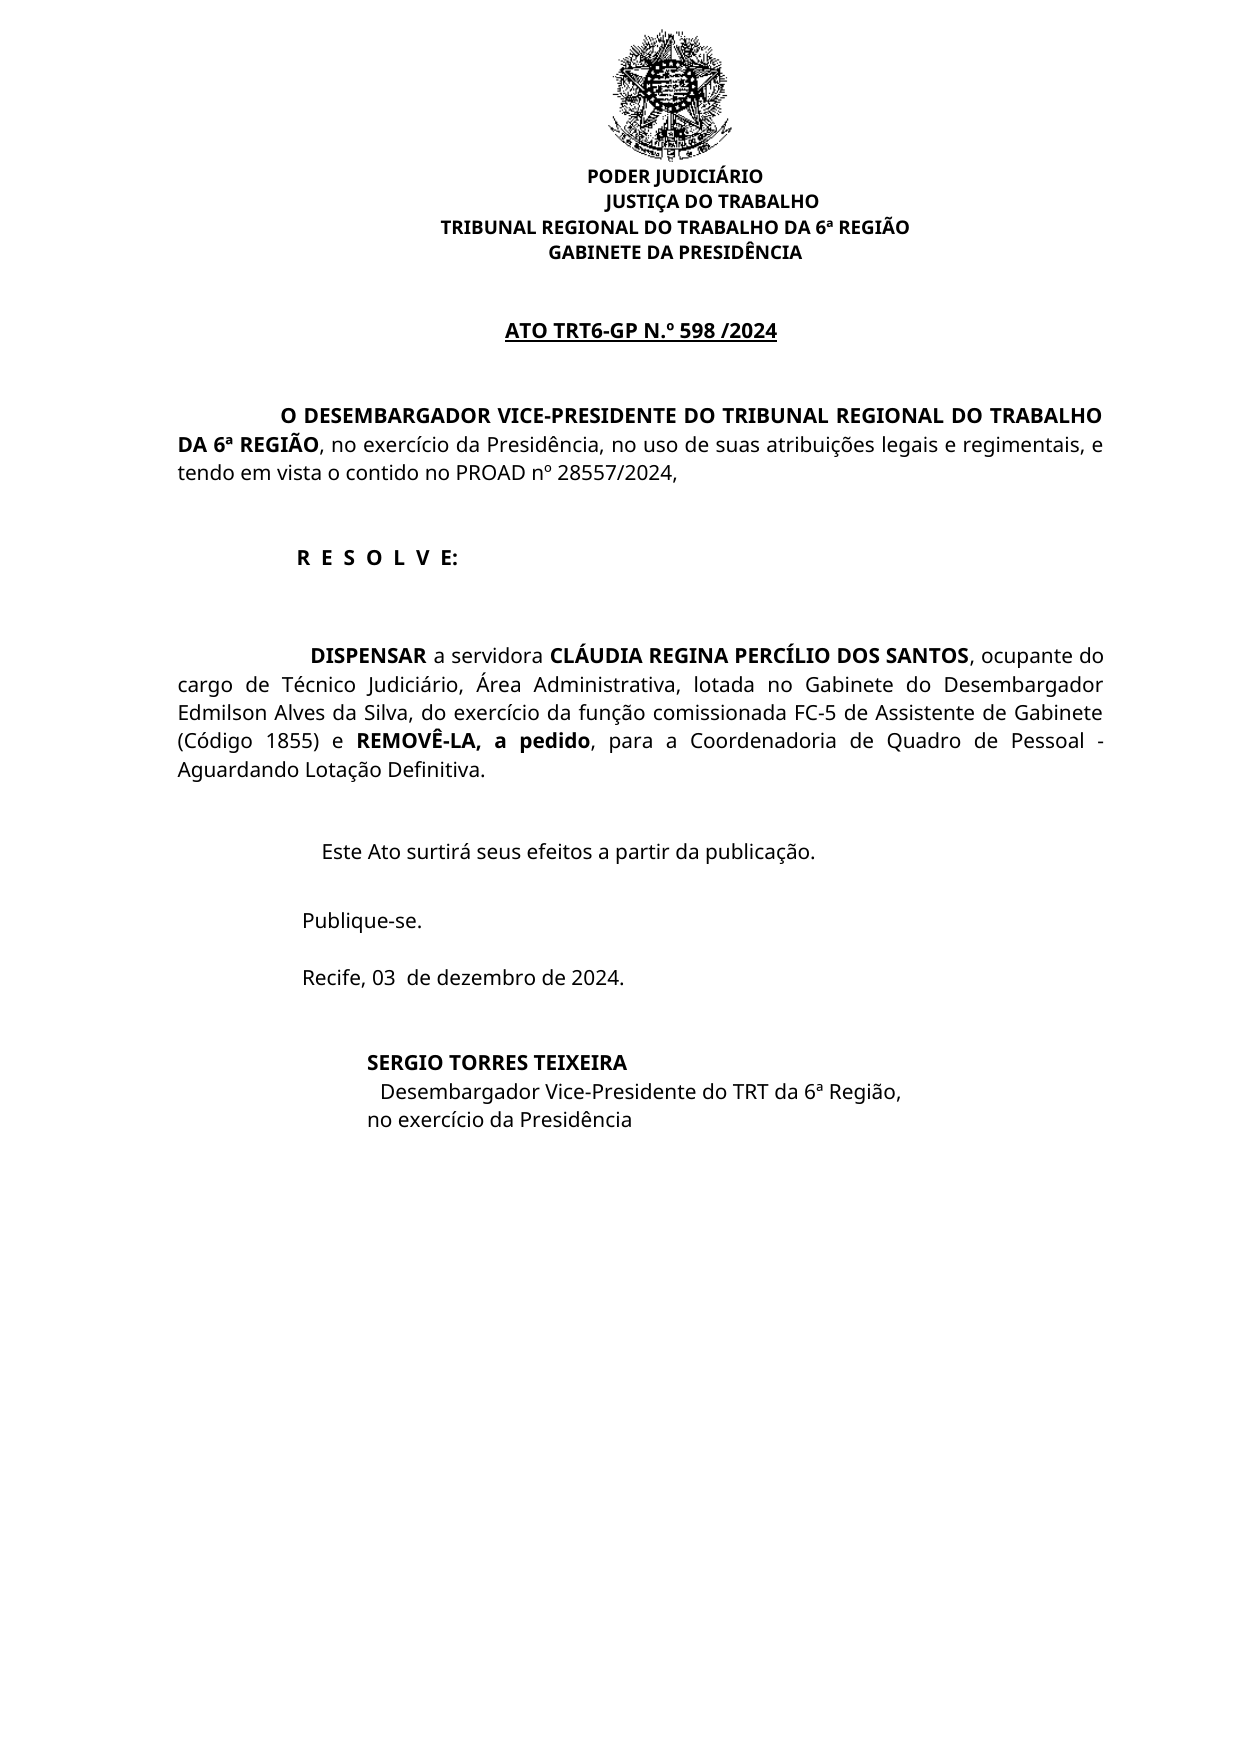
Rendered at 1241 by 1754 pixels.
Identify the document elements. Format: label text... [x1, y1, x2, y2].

text Publique-se. [177, 906, 1104, 935]
list JUSTIÇA DO TRABALHO [177, 188, 1173, 214]
text O DESEMBARGADOR VICE-PRESIDENTE DO TRIBUNAL REGIONAL DO TRABALHO DA 6ª REGIÃO, no exercício da Presidência, no uso de suas atribuições legais e regimentais, e tendo em vista o contido no PROAD nº 28557/2024, [177, 401, 1104, 487]
text GABINETE DA PRESIDÊNCIA [177, 239, 1173, 265]
picture [605, 26, 735, 163]
text no exercício da Presidência [177, 1105, 1104, 1134]
text TRIBUNAL REGIONAL DO TRABALHO DA 6ª REGIÃO [177, 214, 1173, 239]
text R E S O L V E: [177, 543, 1104, 572]
text Desembargador Vice-Presidente do TRT da 6ª Região, [177, 1077, 1104, 1105]
text Recife, 03 de dezembro de 2024. [177, 963, 1104, 992]
text DISPENSAR a servidora CLÁUDIA REGINA PERCÍLIO DOS SANTOS, ocupante do cargo de Técnico Judiciário, Área Administrativa, lotada no Gabinete do Desembargador Edmilson Alves da Silva, do exercício da função comissionada FC-5 de Assistente de Gabinete (Código 1855) e REMOVÊ-LA, a pedido, para a Coordenadoria de Quadro de Pessoal - Aguardando Lotação Definitiva. [177, 641, 1104, 783]
text SERGIO TORRES TEIXEIRA [177, 1048, 1104, 1077]
text PODER JUDICIÁRIO [177, 163, 1173, 188]
text Este Ato surtirá seus efeitos a partir da publicação. [177, 837, 1104, 865]
text ATO TRT6-GP N.º 598 /2024 [177, 316, 1104, 344]
